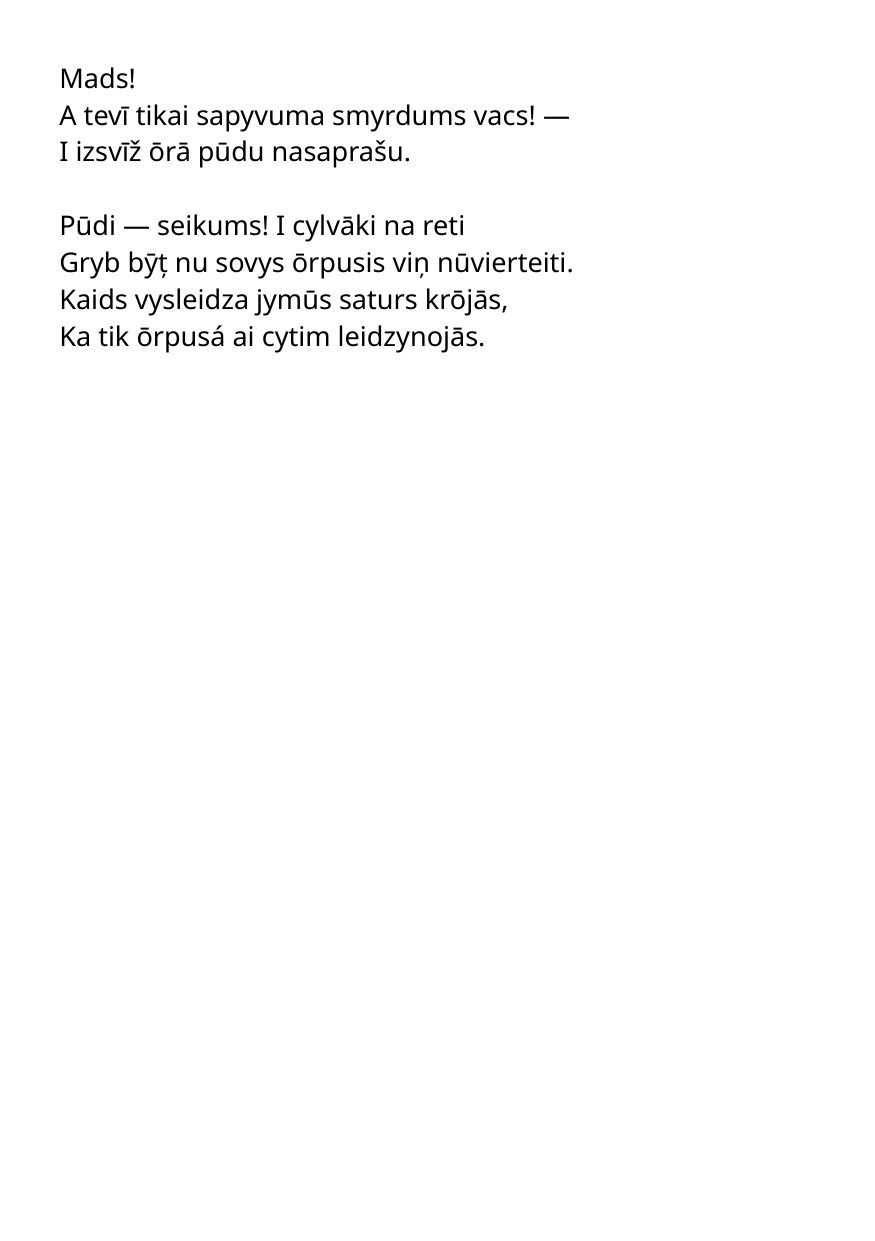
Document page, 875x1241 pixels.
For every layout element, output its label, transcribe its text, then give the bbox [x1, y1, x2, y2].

text Mads! [59, 59, 815, 96]
text A tevī tikai sapyvuma smyrdums vacs! — [59, 96, 815, 133]
text Gryb bȳț nu sovys ōrpusis viņ nūvierteiti. [59, 243, 815, 280]
text Kaids vysleidza jymūs saturs krōjās, [59, 280, 815, 317]
text Pūdi — seikums! I cylvāki na reti [59, 207, 815, 243]
text I izsvīž ōrā pūdu nasaprašu. [59, 133, 815, 170]
text Ka tik ōrpusá ai cytim leidzynojās. [59, 317, 815, 354]
